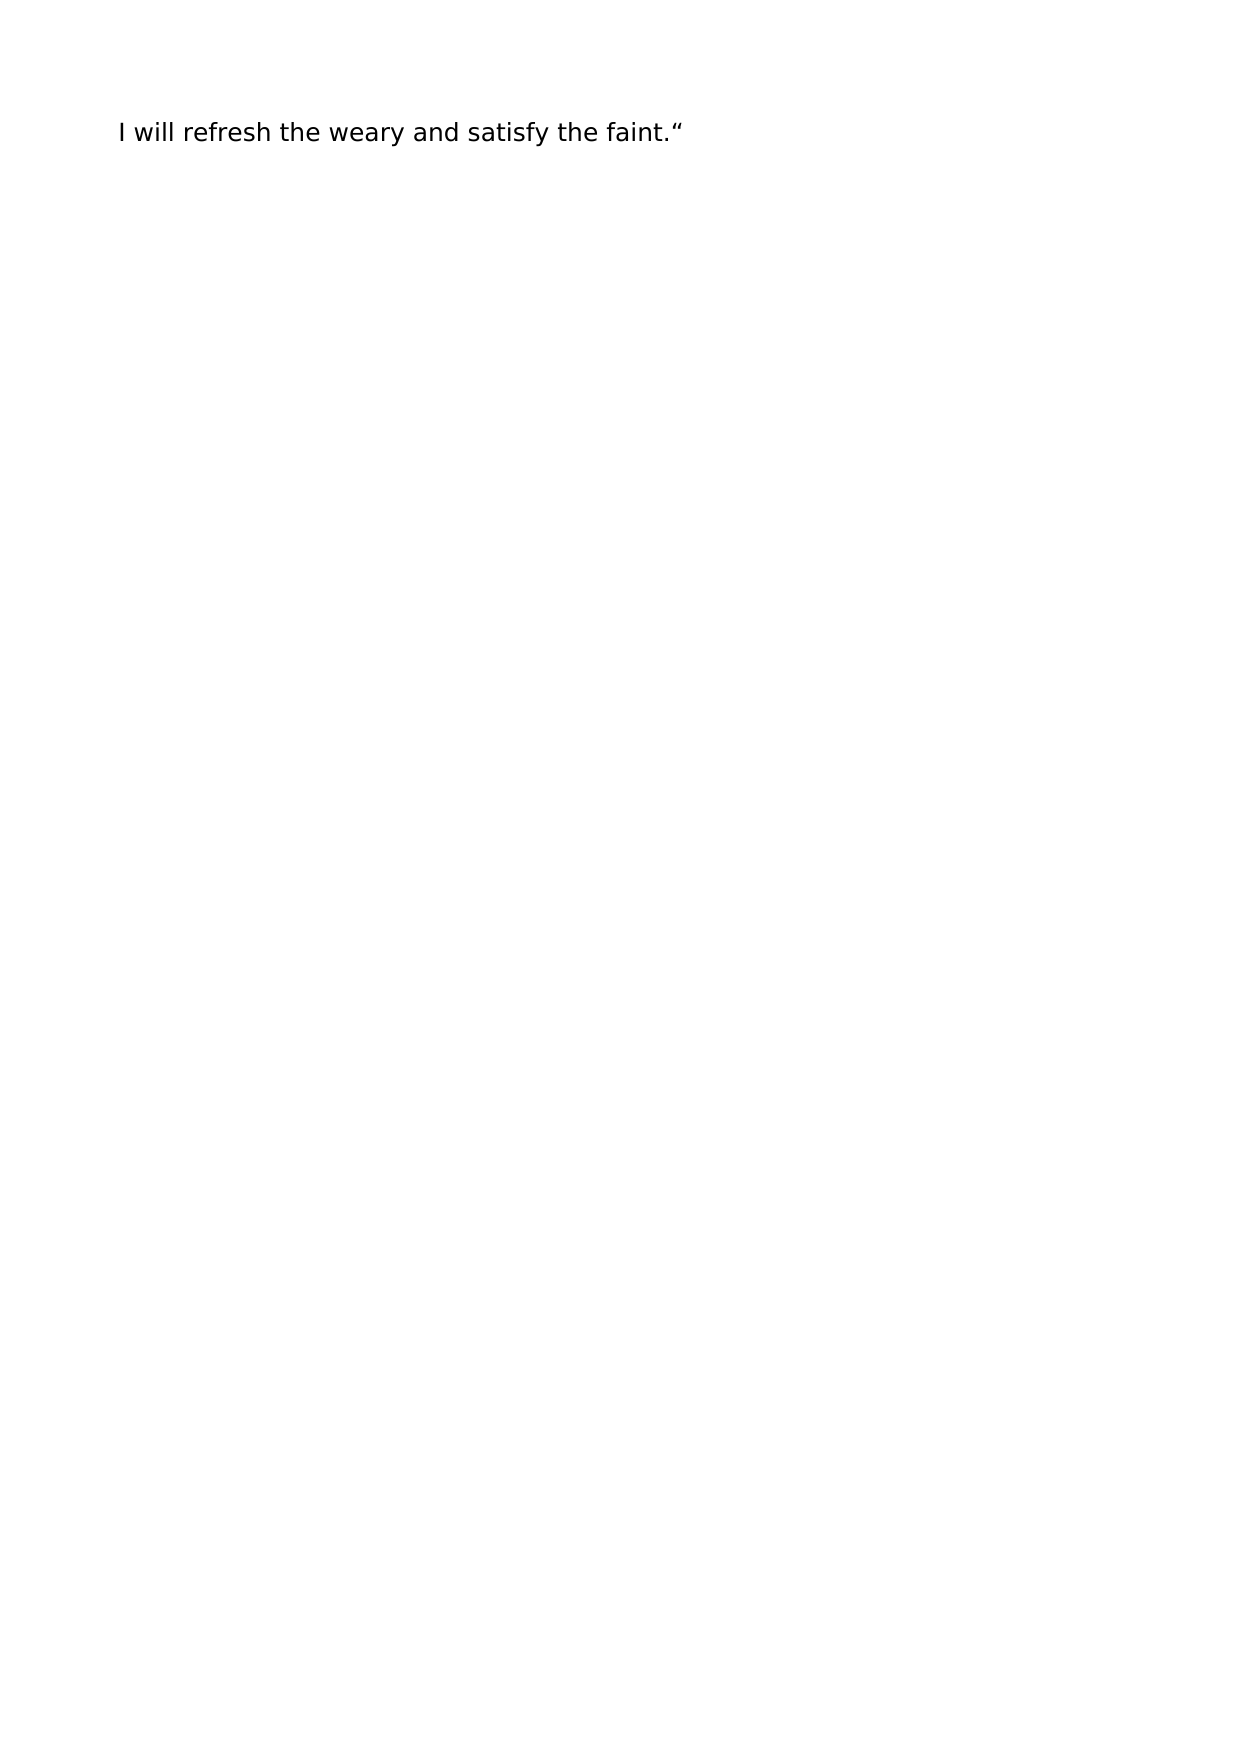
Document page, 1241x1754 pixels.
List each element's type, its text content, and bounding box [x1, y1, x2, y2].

text I will refresh the weary and satisfy the faint.“ [118, 118, 1122, 147]
